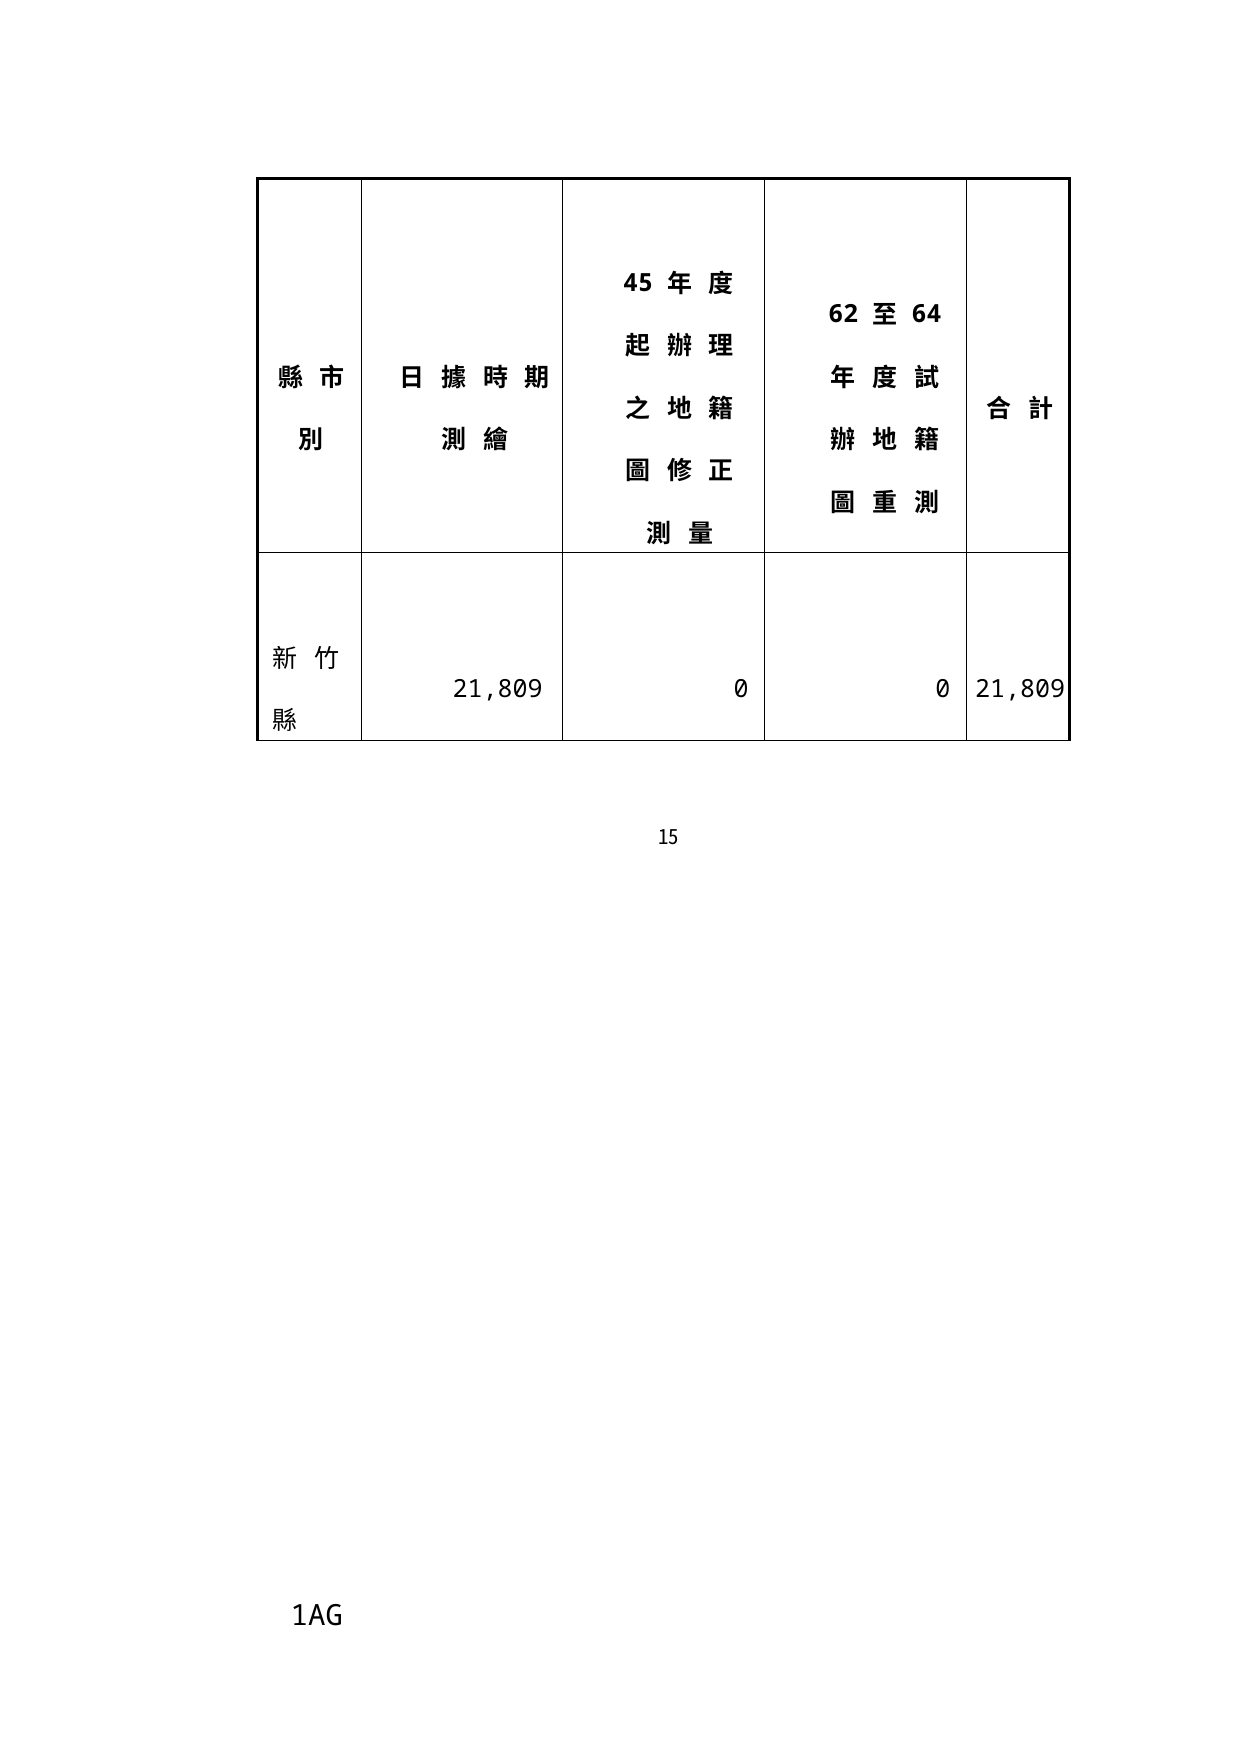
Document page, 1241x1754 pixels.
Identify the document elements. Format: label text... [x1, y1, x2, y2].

table_cell 新竹縣 [259, 553, 361, 740]
table_cell 21,809 [967, 553, 1068, 740]
table_header 62至64年度試辦地籍圖重測 [765, 180, 966, 552]
table_header 合計 [967, 180, 1068, 552]
table_cell 0 [563, 553, 764, 740]
table_header 45年度起辦理之地籍圖修正測量 [563, 180, 764, 552]
table_header 日據時期測繪 [362, 180, 562, 552]
table_header 縣市別 [259, 180, 361, 552]
table_cell 0 [765, 553, 966, 740]
table_cell 21,809 [362, 553, 562, 740]
